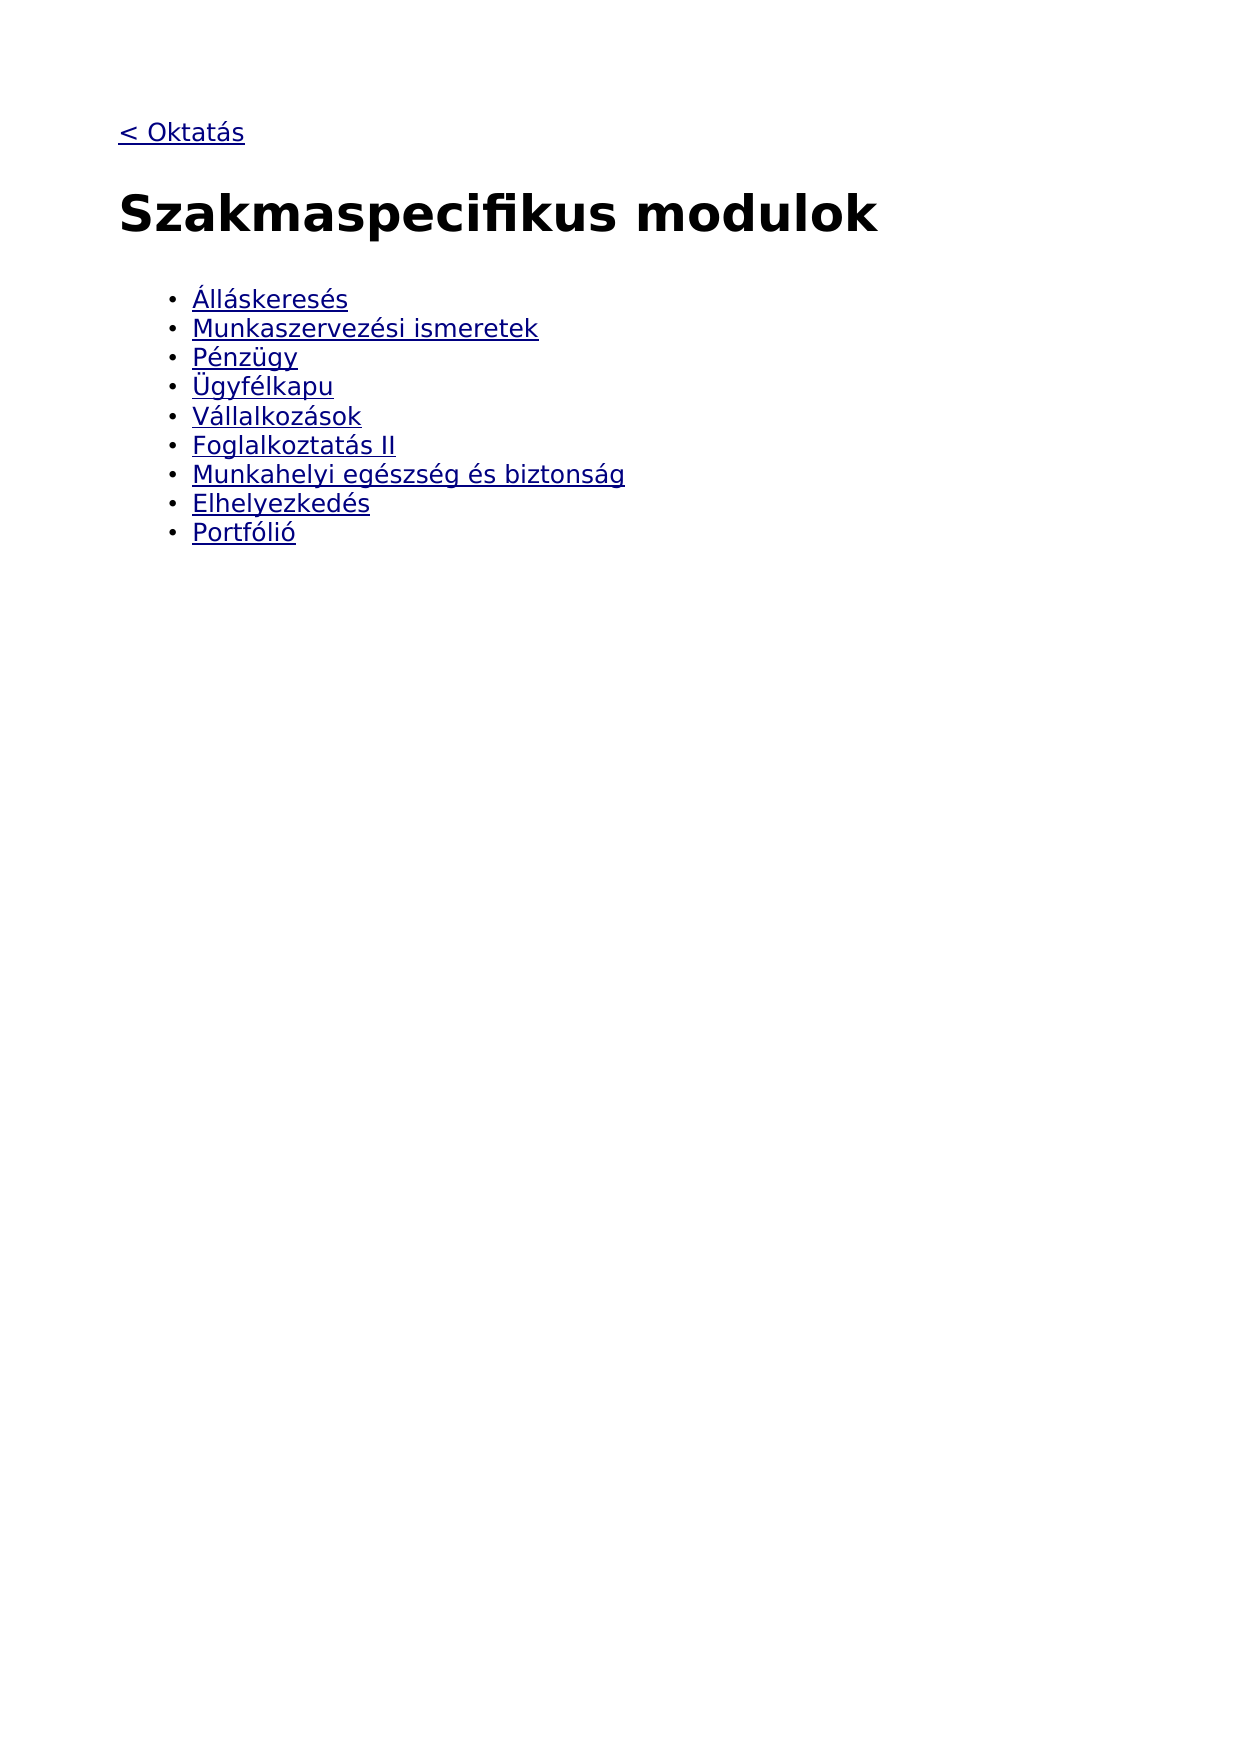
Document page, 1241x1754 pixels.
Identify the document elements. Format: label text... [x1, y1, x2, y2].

list Vállalkozások [177, 402, 1122, 431]
list Álláskeresés [177, 285, 1122, 314]
list Foglalkoztatás II [177, 431, 1122, 460]
list Elhelyezkedés [177, 489, 1122, 518]
list Ügyfélkapu [177, 372, 1122, 402]
subtitle Szakmaspecifikus modulok [118, 185, 1122, 243]
list Portfólió [177, 518, 1122, 547]
list Pénzügy [177, 343, 1122, 372]
text < Oktatás [118, 118, 1122, 147]
list Munkahelyi egészség és biztonság [177, 460, 1122, 489]
list Munkaszervezési ismeretek [177, 314, 1122, 343]
